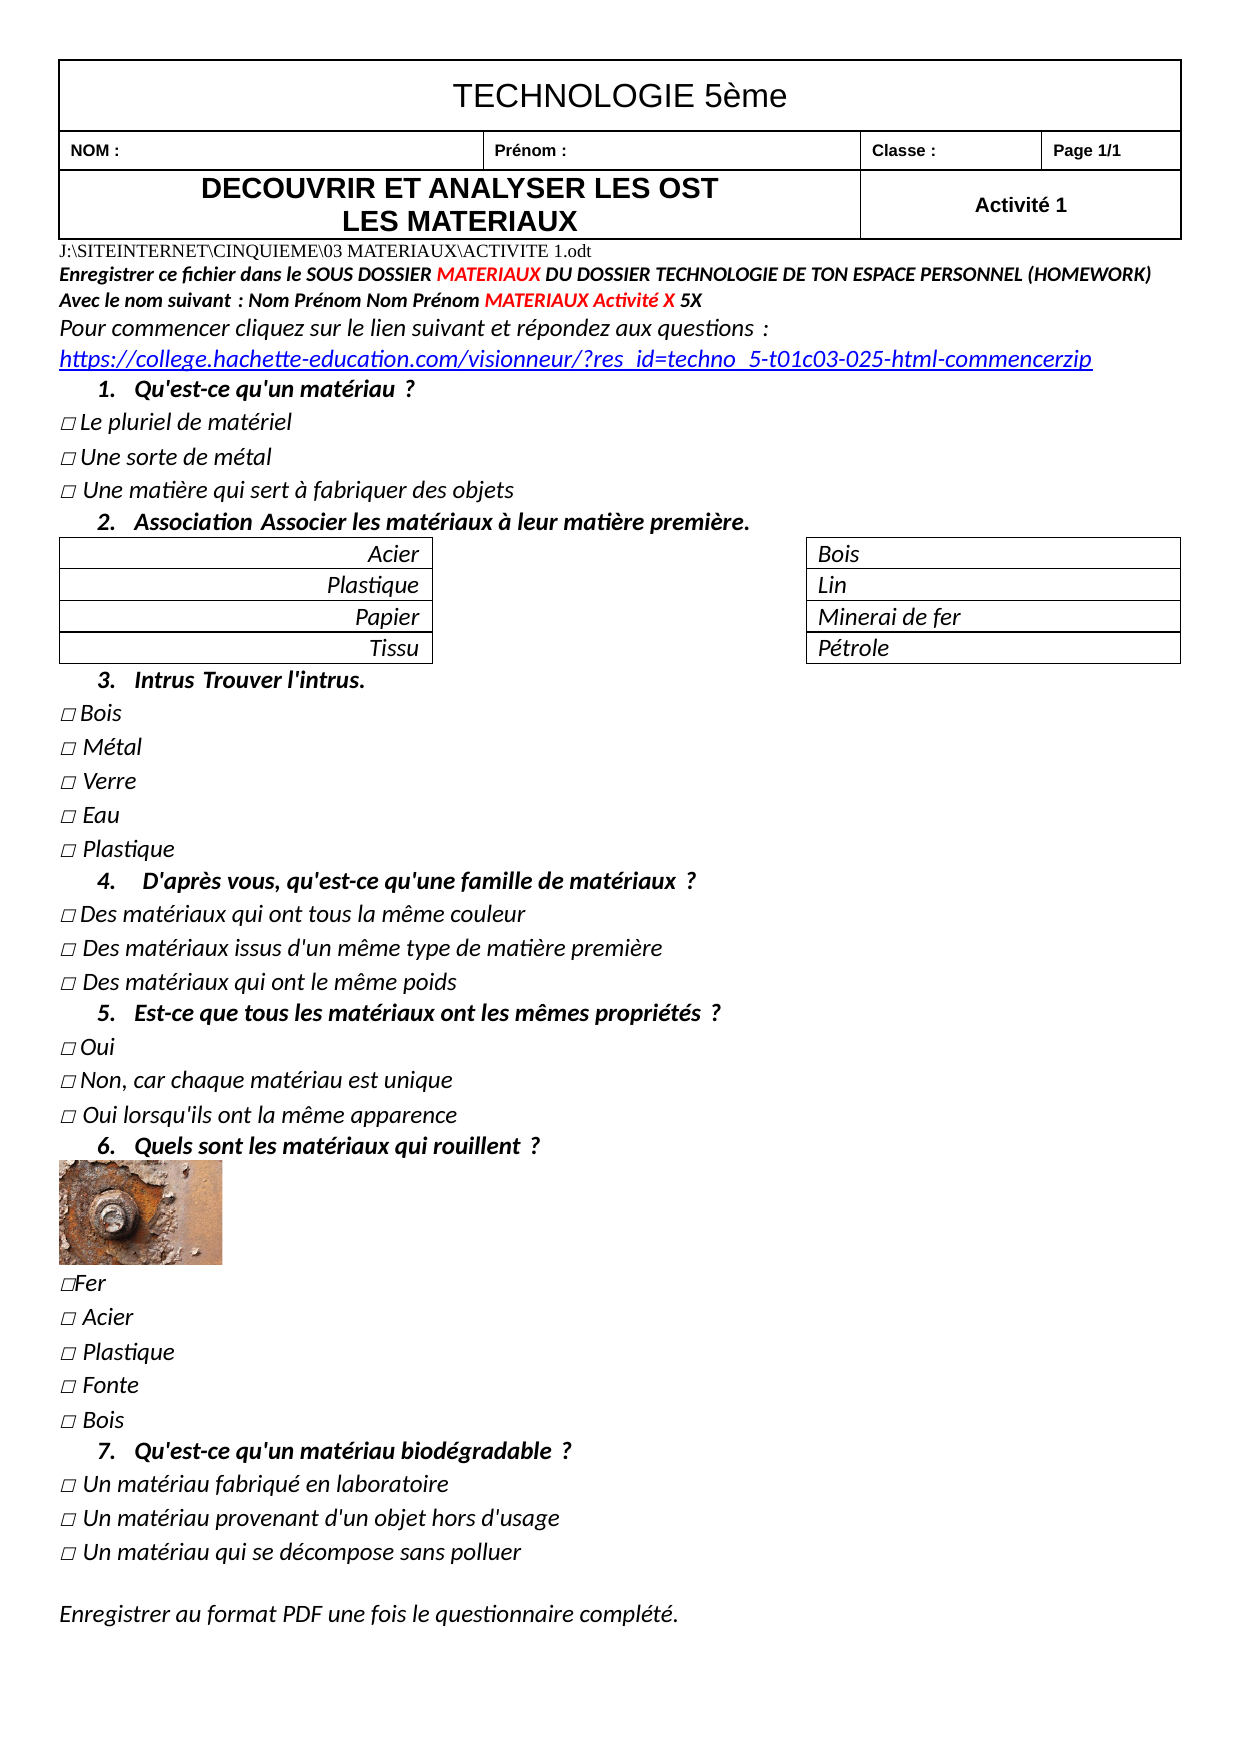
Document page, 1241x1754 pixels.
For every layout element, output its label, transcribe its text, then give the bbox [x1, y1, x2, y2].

list Qu'est-ce qu'un matériau ? [97, 373, 1181, 404]
text ☐ Une matière qui sert à fabriquer des objets [59, 472, 1181, 506]
text ☐ Non, car chaque matériau est unique [59, 1062, 1181, 1096]
list Intrus Trouver l'intrus. [97, 664, 1181, 694]
table_cell Tissu [60, 633, 432, 663]
text ☐ Bois [59, 1401, 1181, 1435]
picture [59, 1160, 223, 1265]
text ☐Fer [59, 1265, 1181, 1299]
list D'après vous, qu'est-ce qu'une famille de matériaux ? [97, 865, 1181, 895]
text ☐ Oui [59, 1028, 1181, 1062]
list Est-ce que tous les matériaux ont les mêmes propriétés ? [97, 998, 1181, 1028]
text ☐ Eau [59, 797, 1181, 831]
table_cell Minerai de fer [807, 601, 1180, 631]
text ☐ Des matériaux qui ont le même poids [59, 963, 1181, 998]
text ☐ Acier [59, 1299, 1181, 1333]
text Enregistrer ce fichier dans le SOUS DOSSIER MATERIAUX DU DOSSIER TECHNOLOGIE DE TON ESPACE PERSONNEL (HOMEWORK) Avec le nom suivant : Nom Prénom Nom Prénom MATERIAUX Activité X 5X [59, 262, 1181, 312]
list Association Associer les matériaux à leur matière première. [97, 506, 1181, 537]
table_cell Plastique [60, 569, 432, 600]
list Qu'est-ce qu'un matériau biodégradable ? [97, 1435, 1181, 1466]
table_cell [433, 568, 806, 600]
table_header [433, 537, 806, 568]
table_cell [433, 631, 806, 663]
text ☐ Bois [59, 694, 1181, 729]
table_cell [433, 600, 806, 631]
text https://college.hachette-education.com/visionneur/?res_id=techno_5-t01c03-025-html-commencerzip [59, 343, 1181, 373]
table_cell Lin [807, 569, 1180, 600]
text ☐ Des matériaux issus d'un même type de matière première [59, 929, 1181, 963]
text ☐ Plastique [59, 831, 1181, 865]
text ☐ Une sorte de métal [59, 438, 1181, 472]
table_cell Pétrole [807, 633, 1180, 663]
text ☐ Fonte [59, 1367, 1181, 1401]
text ☐ Oui lorsqu'ils ont la même apparence [59, 1096, 1181, 1130]
text ☐ Un matériau provenant d'un objet hors d'usage [59, 1500, 1181, 1534]
text ☐ Un matériau qui se décompose sans polluer [59, 1534, 1181, 1568]
table_header Acier [60, 538, 432, 568]
list Quels sont les matériaux qui rouillent ? [97, 1130, 1181, 1161]
text ☐ Métal [59, 729, 1181, 763]
text Pour commencer cliquez sur le lien suivant et répondez aux questions : [59, 312, 1181, 343]
text ☐ Verre [59, 763, 1181, 797]
text ☐ Le pluriel de matériel [59, 404, 1181, 438]
table_header Bois [807, 538, 1180, 568]
text Enregistrer au format PDF une fois le questionnaire complété. [59, 1598, 1181, 1629]
text ☐ Des matériaux qui ont tous la même couleur [59, 895, 1181, 929]
text ☐ Plastique [59, 1333, 1181, 1367]
text ☐ Un matériau fabriqué en laboratoire [59, 1466, 1181, 1500]
table_cell Papier [60, 601, 432, 631]
